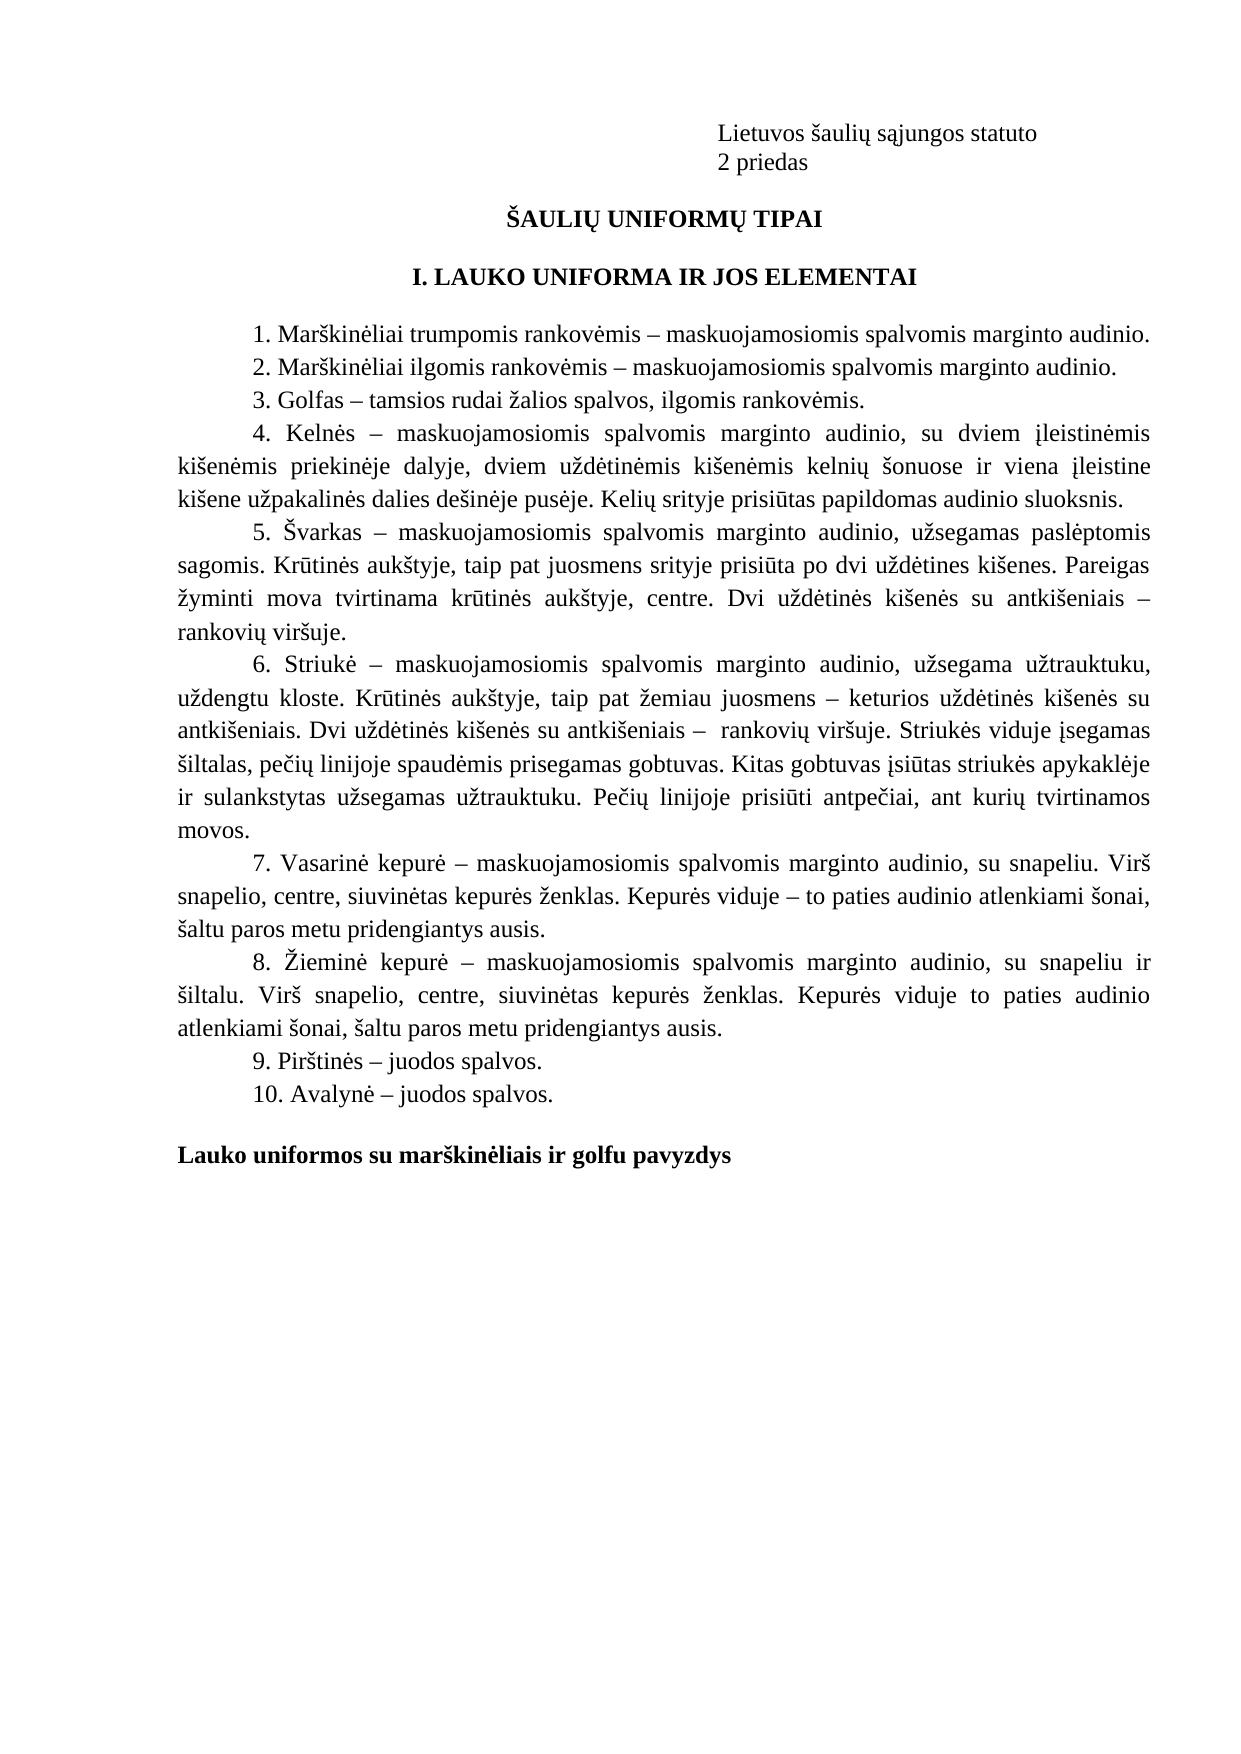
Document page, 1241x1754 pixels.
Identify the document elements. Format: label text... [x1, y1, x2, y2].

text Lauko uniformos su marškinėliais ir golfu pavyzdys [177, 1141, 1152, 1169]
text Lietuvos šaulių sąjungos statuto [717, 118, 1152, 147]
text šaulių uniformų tipai [177, 204, 1152, 233]
text 7. Vasarinė kepurė – maskuojamosiomis spalvomis marginto audinio, su snapeliu. Virš snapelio, centre, siuvinėtas kepurės ženklas. Kepurės viduje – to paties audinio atlenkiami šonai, šaltu paros metu pridengiantys ausis. [177, 848, 1152, 942]
text 3. Golfas – tamsios rudai žalios spalvos, ilgomis rankovėmis. [177, 385, 1152, 414]
text 6. Striukė – maskuojamosiomis spalvomis marginto audinio, užsegama užtrauktuku, uždengtu kloste. Krūtinės aukštyje, taip pat žemiau juosmens – keturios uždėtinės kišenės su antkišeniais. Dvi uždėtinės kišenės su antkišeniais – rankovių viršuje. Striukės viduje įsegamas šiltalas, pečių linijoje spaudėmis prisegamas gobtuvas. Kitas gobtuvas įsiūtas striukės apykaklėje ir sulankstytas užsegamas užtrauktuku. Pečių linijoje prisiūti antpečiai, ant kurių tvirtinamos movos. [177, 649, 1152, 843]
text 10. Avalynė – juodos spalvos. [177, 1079, 1152, 1108]
text 9. Pirštinės – juodos spalvos. [177, 1046, 1152, 1074]
text 2 priedas [717, 147, 1152, 176]
text 8. Žieminė kepurė – maskuojamosiomis spalvomis marginto audinio, su snapeliu ir šiltalu. Virš snapelio, centre, siuvinėtas kepurės ženklas. Kepurės viduje to paties audinio atlenkiami šonai, šaltu paros metu pridengiantys ausis. [177, 947, 1152, 1042]
text 4. Kelnės – maskuojamosiomis spalvomis marginto audinio, su dviem įleistinėmis kišenėmis priekinėje dalyje, dviem uždėtinėmis kišenėmis kelnių šonuose ir viena įleistine kišene užpakalinės dalies dešinėje pusėje. Kelių srityje prisiūtas papildomas audinio sluoksnis. [177, 418, 1152, 513]
text 1. Marškinėliai trumpomis rankovėmis – maskuojamosiomis spalvomis marginto audinio. [177, 319, 1152, 348]
text 2. Marškinėliai ilgomis rankovėmis – maskuojamosiomis spalvomis marginto audinio. [177, 352, 1152, 381]
text I. LAUKO UNIFORMa ir jos elementai [177, 262, 1152, 291]
text 5. Švarkas – maskuojamosiomis spalvomis marginto audinio, užsegamas paslėptomis sagomis. Krūtinės aukštyje, taip pat juosmens srityje prisiūta po dvi uždėtines kišenes. Pareigas žyminti mova tvirtinama krūtinės aukštyje, centre. Dvi uždėtinės kišenės su antkišeniais – rankovių viršuje. [177, 517, 1152, 645]
